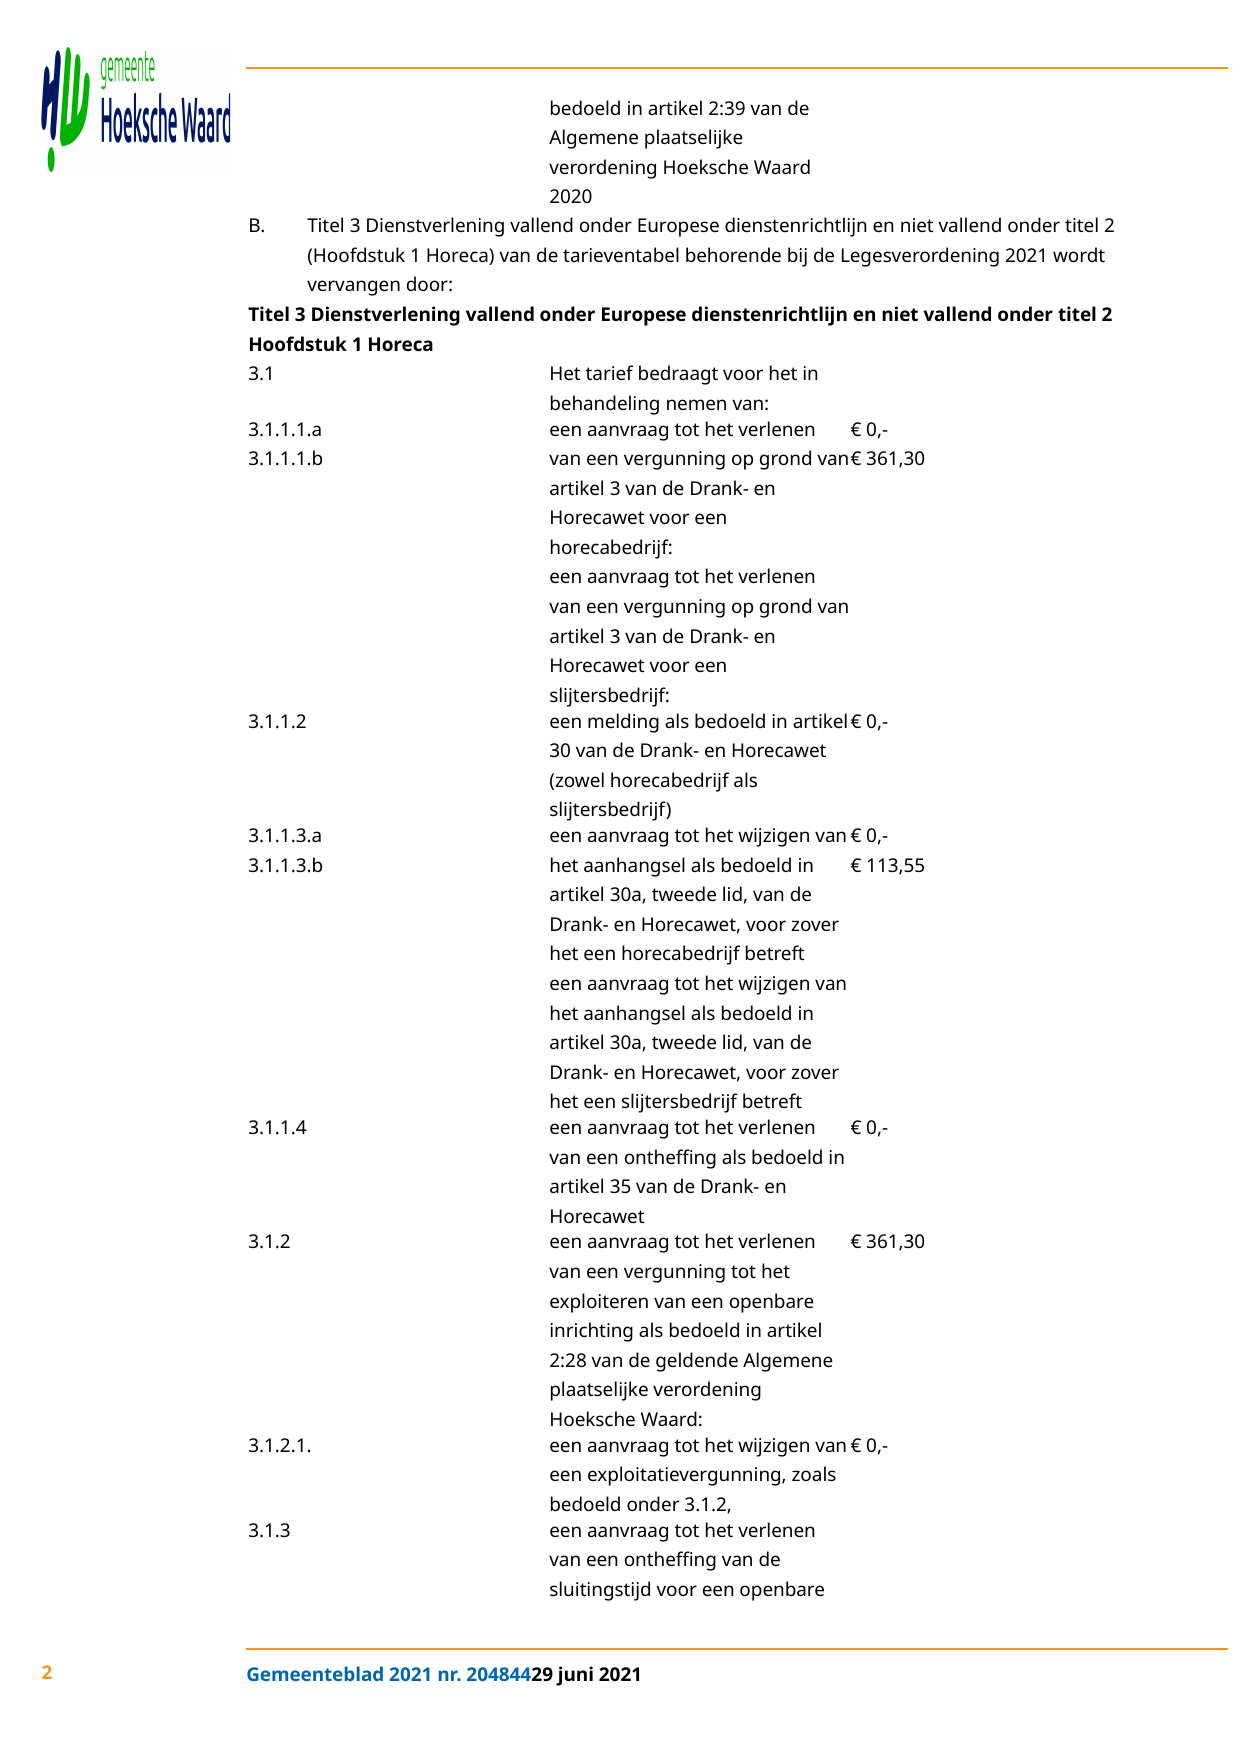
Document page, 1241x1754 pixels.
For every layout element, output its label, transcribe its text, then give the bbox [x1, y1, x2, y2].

table_header Het tarief bedraagt voor het in behandeling nemen van: [549, 361, 850, 416]
table_cell bedoeld in artikel 2:39 van de Algemene plaatselijke verordening Hoeksche Waard 2020 [549, 95, 850, 209]
table_cell 3.1.2 [248, 1229, 549, 1432]
table_cell [850, 95, 1152, 209]
table_cell [850, 1517, 1152, 1602]
table_cell 3.1.1.3.a 3.1.1.3.b [248, 822, 549, 1114]
table_cell € 0,- [850, 708, 1152, 822]
table_cell een aanvraag tot het verlenen van een ontheffing als bedoeld in artikel 35 van de Drank- en Horecawet [549, 1114, 850, 1229]
table_cell een aanvraag tot het verlenen van een vergunning op grond van artikel 3 van de Drank- en Horecawet voor een horecabedrijf: een aanvraag tot het verlenen van een vergunning op grond van artikel 3 van de Drank- en Horecawet voor een slijtersbedrijf: [549, 416, 850, 708]
table_cell een aanvraag tot het verlenen van een vergunning tot het exploiteren van een openbare inrichting als bedoeld in artikel 2:28 van de geldende Algemene plaatselijke verordening Hoeksche Waard: [549, 1229, 850, 1432]
table_cell 3.1.2.1. [248, 1432, 549, 1517]
table_header 3.1 [248, 361, 549, 416]
table_cell 3.1.1.4 [248, 1114, 549, 1229]
table_cell € 0,- € 113,55 [850, 822, 1152, 1114]
table_cell € 0,- € 361,30 [850, 416, 1152, 708]
table_cell een aanvraag tot het wijzigen van een exploitatievergunning, zoals bedoeld onder 3.1.2, [549, 1432, 850, 1517]
picture [41, 47, 231, 172]
table_cell een melding als bedoeld in artikel 30 van de Drank- en Horecawet (zowel horecabedrijf als slijtersbedrijf) [549, 708, 850, 822]
list Titel 3 Dienstverlening vallend onder Europese dienstenrichtlijn en niet vallend onder titel 2 (Hoofdstuk 1 Horeca) van de tarieventabel behorende bij de Legesverordening 2021 wordt vervangen door: [248, 212, 1152, 297]
text Titel 3 Dienstverlening vallend onder Europese dienstenrichtlijn en niet vallend onder titel 2 Hoofdstuk 1 Horeca [248, 301, 1152, 357]
table_cell [248, 95, 549, 209]
table_cell 3.1.1.1.a 3.1.1.1.b [248, 416, 549, 708]
table_cell een aanvraag tot het wijzigen van het aanhangsel als bedoeld in artikel 30a, tweede lid, van de Drank- en Horecawet, voor zover het een horecabedrijf betreft een aanvraag tot het wijzigen van het aanhangsel als bedoeld in artikel 30a, tweede lid, van de Drank- en Horecawet, voor zover het een slijtersbedrijf betreft [549, 822, 850, 1114]
table_cell € 0,- [850, 1432, 1152, 1517]
table_cell € 361,30 [850, 1229, 1152, 1432]
table_cell 3.1.3 [248, 1517, 549, 1602]
table_cell 3.1.1.2 [248, 708, 549, 822]
table_header [850, 361, 1152, 416]
table_cell een aanvraag tot het verlenen van een ontheffing van de sluitingstijd voor een openbare [549, 1517, 850, 1602]
table_cell € 0,- [850, 1114, 1152, 1229]
